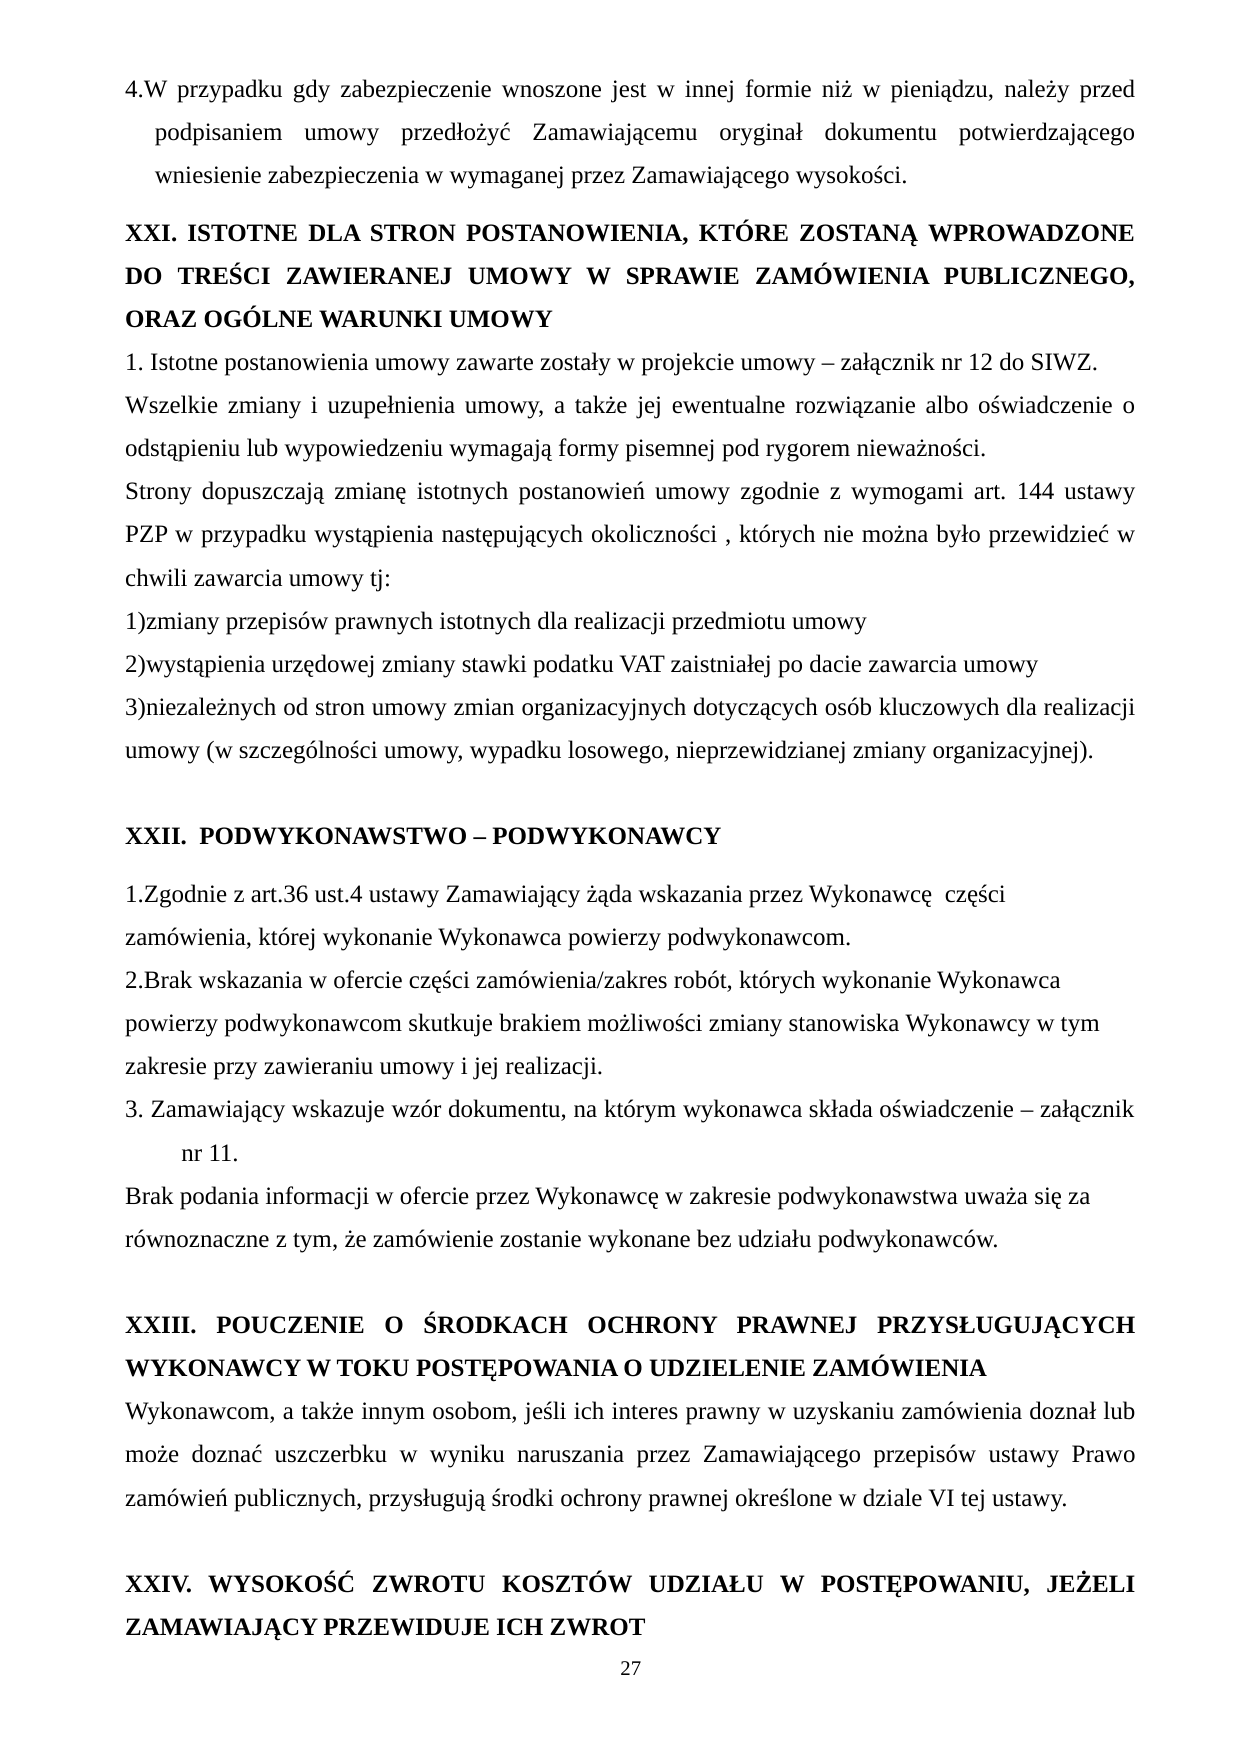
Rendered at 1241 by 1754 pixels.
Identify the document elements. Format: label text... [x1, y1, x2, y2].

text XXII. PODWYKONAWSTWO – PODWYKONAWCY [56, 821, 1136, 850]
text zamówienia, której wykonanie Wykonawca powierzy podwykonawcom. [125, 922, 1136, 951]
list 3)niezależnych od stron umowy zmian organizacyjnych dotyczących osób kluczowych dla realizacji umowy (w szczególności umowy, wypadku losowego, nieprzewidzianej zmiany organizacyjnej). [125, 692, 1136, 764]
text Wszelkie zmiany i uzupełnienia umowy, a także jej ewentualne rozwiązanie albo oświadczenie o odstąpieniu lub wypowiedzeniu wymagają formy pisemnej pod rygorem nieważności. [125, 390, 1136, 462]
text równoznaczne z tym, że zamówienie zostanie wykonane bez udziału podwykonawców. [125, 1224, 1136, 1253]
text 1.Zgodnie z art.36 ust.4 ustawy Zamawiający żąda wskazania przez Wykonawcę części [125, 879, 1136, 908]
list W przypadku gdy zabezpieczenie wnoszone jest w innej formie niż w pieniądzu, należy przed podpisaniem umowy przedłożyć Zamawiającemu oryginał dokumentu potwierdzającego wniesienie zabezpieczenia w wymaganej przez Zamawiającego wysokości. [125, 74, 1136, 189]
list 2)wystąpienia urzędowej zmiany stawki podatku VAT zaistniałej po dacie zawarcia umowy [125, 649, 1136, 678]
text 1. Istotne postanowienia umowy zawarte zostały w projekcie umowy – załącznik nr 12 do SIWZ. [125, 347, 1136, 376]
list 1)zmiany przepisów prawnych istotnych dla realizacji przedmiotu umowy [125, 606, 1136, 634]
text powierzy podwykonawcom skutkuje brakiem możliwości zmiany stanowiska Wykonawcy w tym [125, 1008, 1136, 1037]
text 2.Brak wskazania w ofercie części zamówienia/zakres robót, których wykonanie Wykonawca [125, 965, 1136, 994]
text zakresie przy zawieraniu umowy i jej realizacji. [125, 1051, 1136, 1080]
text Strony dopuszczają zmianę istotnych postanowień umowy zgodnie z wymogami art. 144 ustawy PZP w przypadku wystąpienia następujących okoliczności , których nie można było przewidzieć w chwili zawarcia umowy tj: [125, 476, 1136, 591]
text 3. Zamawiający wskazuje wzór dokumentu, na którym wykonawca składa oświadczenie – załącznik nr 11. [125, 1094, 1136, 1166]
text Brak podania informacji w ofercie przez Wykonawcę w zakresie podwykonawstwa uważa się za [125, 1181, 1136, 1209]
list XXIII. POUCZENIE O ŚRODKACH OCHRONY PRAWNEJ PRZYSŁUGUJĄCYCH WYKONAWCY W TOKU POSTĘPOWANIA O UDZIELENIE ZAMÓWIENIA [125, 1310, 1136, 1382]
list XXI. ISTOTNE DLA STRON POSTANOWIENIA, KTÓRE ZOSTANĄ WPROWADZONE DO TREŚCI ZAWIERANEJ UMOWY W SPRAWIE ZAMÓWIENIA PUBLICZNEGO, ORAZ OGÓLNE WARUNKI UMOWY [125, 218, 1136, 333]
list XXIV. WYSOKOŚĆ ZWROTU KOSZTÓW UDZIAŁU W POSTĘPOWANIU, JEŻELI ZAMAWIAJĄCY PRZEWIDUJE ICH ZWROT [125, 1569, 1136, 1641]
text Wykonawcom, a także innym osobom, jeśli ich interes prawny w uzyskaniu zamówienia doznał lub może doznać uszczerbku w wyniku naruszania przez Zamawiającego przepisów ustawy Prawo zamówień publicznych, przysługują środki ochrony prawnej określone w dziale VI tej ustawy. [125, 1396, 1136, 1511]
